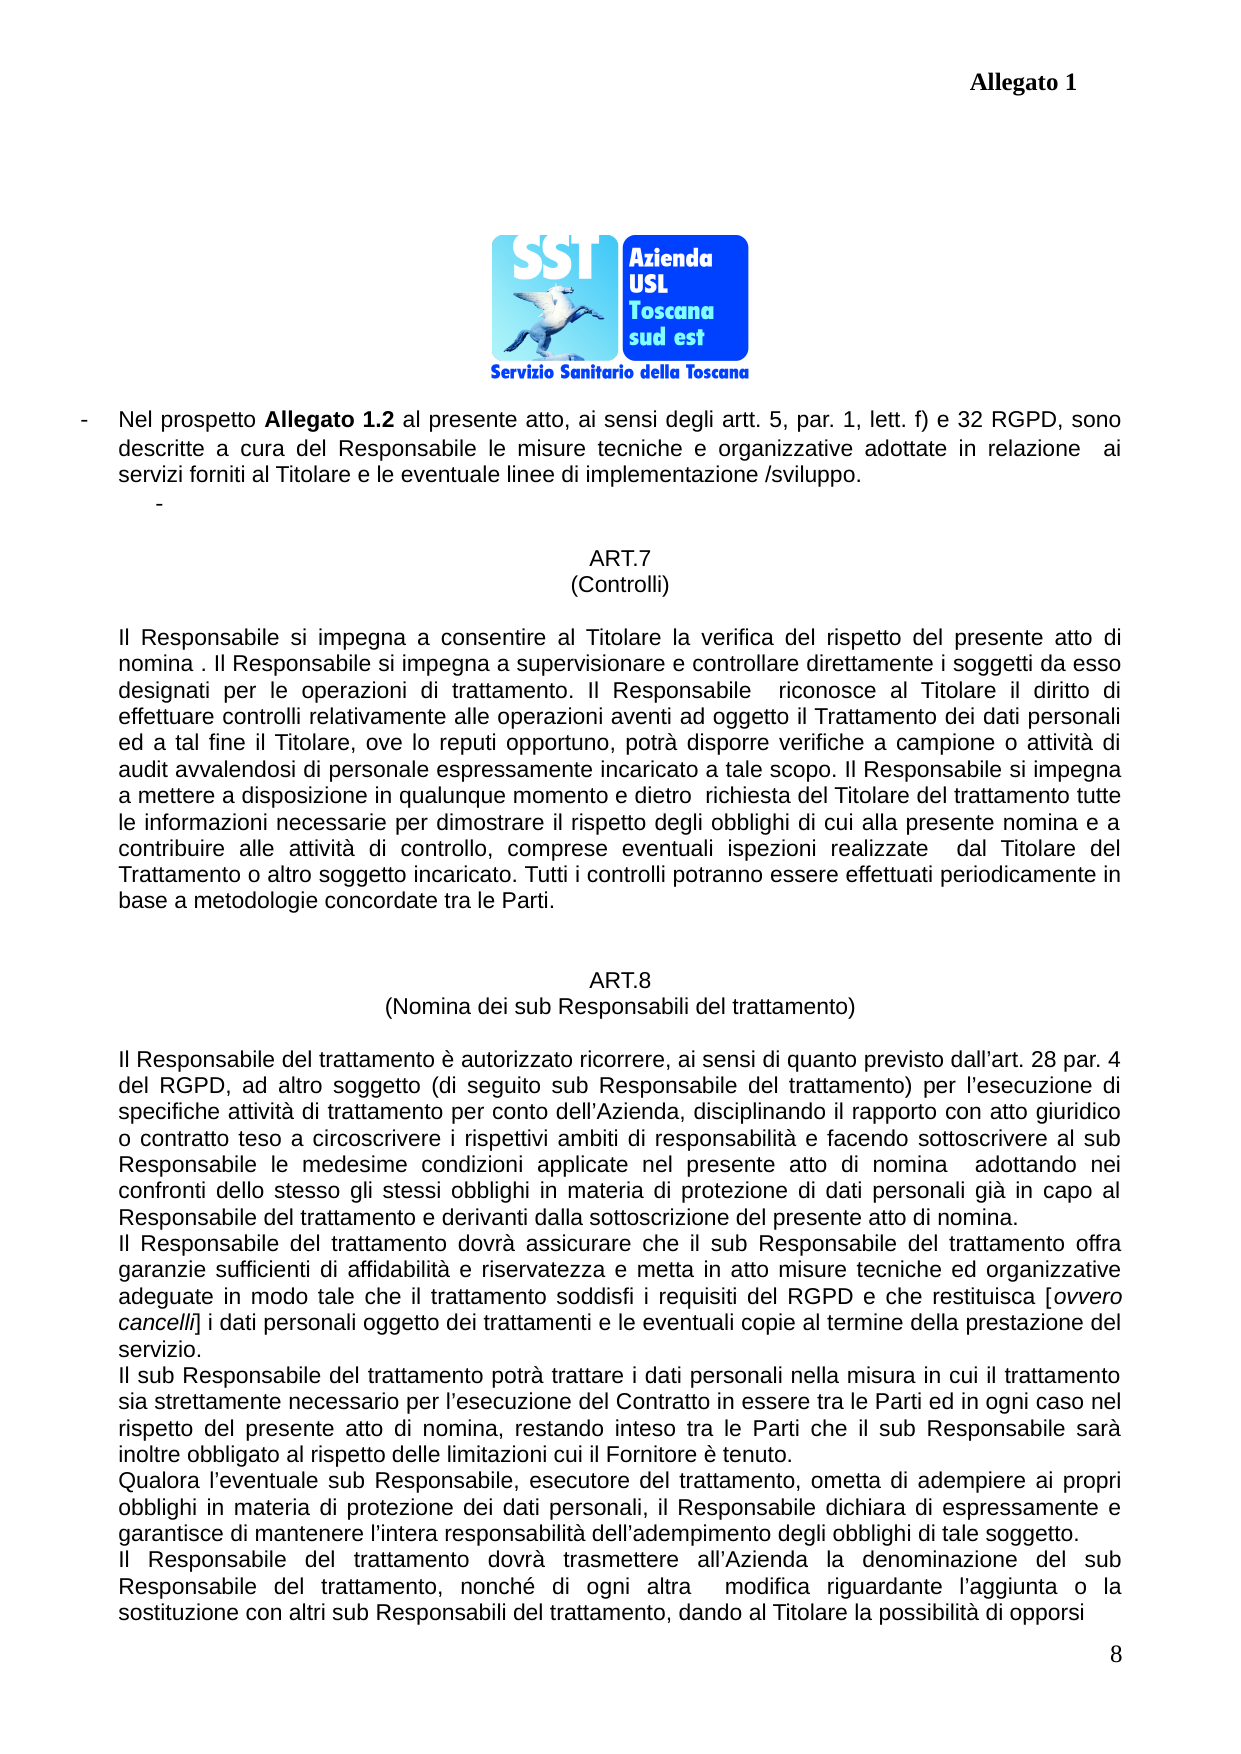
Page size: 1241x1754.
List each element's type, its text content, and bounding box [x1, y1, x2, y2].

text (Nomina dei sub Responsabili del trattamento) [118, 993, 1122, 1019]
text Il Responsabile del trattamento è autorizzato ricorrere, ai sensi di quanto previsto dall’art. 28 par. 4 del RGPD, ad altro soggetto (di seguito sub Responsabile del trattamento) per l’esecuzione di specifiche attività di trattamento per conto dell’Azienda, disciplinando il rapporto con atto giuridico o contratto teso a circoscrivere i rispettivi ambiti di responsabilità e facendo sottoscrivere al sub Responsabile le medesime condizioni applicate nel presente atto di nomina adottando nei confronti dello stesso gli stessi obblighi in materia di protezione di dati personali già in capo al Responsabile del trattamento e derivanti dalla sottoscrizione del presente atto di nomina. [118, 1046, 1122, 1230]
text ART.7 [118, 545, 1122, 571]
list Nel prospetto Allegato 1.2 al presente atto, ai sensi degli artt. 5, par. 1, lett. f) e 32 RGPD, sono descritte a cura del Responsabile le misure tecniche e organizzative adottate in relazione ai servizi forniti al Titolare e le eventuale linee di implementazione /sviluppo. [81, 403, 1122, 487]
text (Controlli) [118, 571, 1122, 598]
text Il Responsabile del trattamento dovrà trasmettere all’Azienda la denominazione del sub Responsabile del trattamento, nonché di ogni altra modifica riguardante l’aggiunta o la sostituzione con altri sub Responsabili del trattamento, dando al Titolare la possibilità di opporsi [118, 1546, 1122, 1625]
text ART.8 [118, 967, 1122, 993]
text Il Responsabile si impegna a consentire al Titolare la verifica del rispetto del presente atto di nomina . Il Responsabile si impegna a supervisionare e controllare direttamente i soggetti da esso designati per le operazioni di trattamento. Il Responsabile riconosce al Titolare il diritto di effettuare controlli relativamente alle operazioni aventi ad oggetto il Trattamento dei dati personali ed a tal fine il Titolare, ove lo reputi opportuno, potrà disporre verifiche a campione o attività di audit avvalendosi di personale espressamente incaricato a tale scopo. Il Responsabile si impegna a mettere a disposizione in qualunque momento e dietro richiesta del Titolare del trattamento tutte le informazioni necessarie per dimostrare il rispetto degli obblighi di cui alla presente nomina e a contribuire alle attività di controllo, comprese eventuali ispezioni realizzate dal Titolare del Trattamento o altro soggetto incaricato. Tutti i controlli potranno essere effettuati periodicamente in base a metodologie concordate tra le Parti. [118, 624, 1122, 914]
picture [487, 235, 753, 384]
text Qualora l’eventuale sub Responsabile, esecutore del trattamento, ometta di adempiere ai propri obblighi in materia di protezione dei dati personali, il Responsabile dichiara di espressamente e garantisce di mantenere l’intera responsabilità dell’adempimento degli obblighi di tale soggetto. [118, 1467, 1122, 1546]
text Il Responsabile del trattamento dovrà assicurare che il sub Responsabile del trattamento offra garanzie sufficienti di affidabilità e riservatezza e metta in atto misure tecniche ed organizzative adeguate in modo tale che il trattamento soddisfi i requisiti del RGPD e che restituisca [ovvero cancelli] i dati personali oggetto dei trattamenti e le eventuali copie al termine della prestazione del servizio. [118, 1230, 1122, 1362]
text Il sub Responsabile del trattamento potrà trattare i dati personali nella misura in cui il trattamento sia strettamente necessario per l’esecuzione del Contratto in essere tra le Parti ed in ogni caso nel rispetto del presente atto di nomina, restando inteso tra le Parti che il sub Responsabile sarà inoltre obbligato al rispetto delle limitazioni cui il Fornitore è tenuto. [118, 1362, 1122, 1467]
